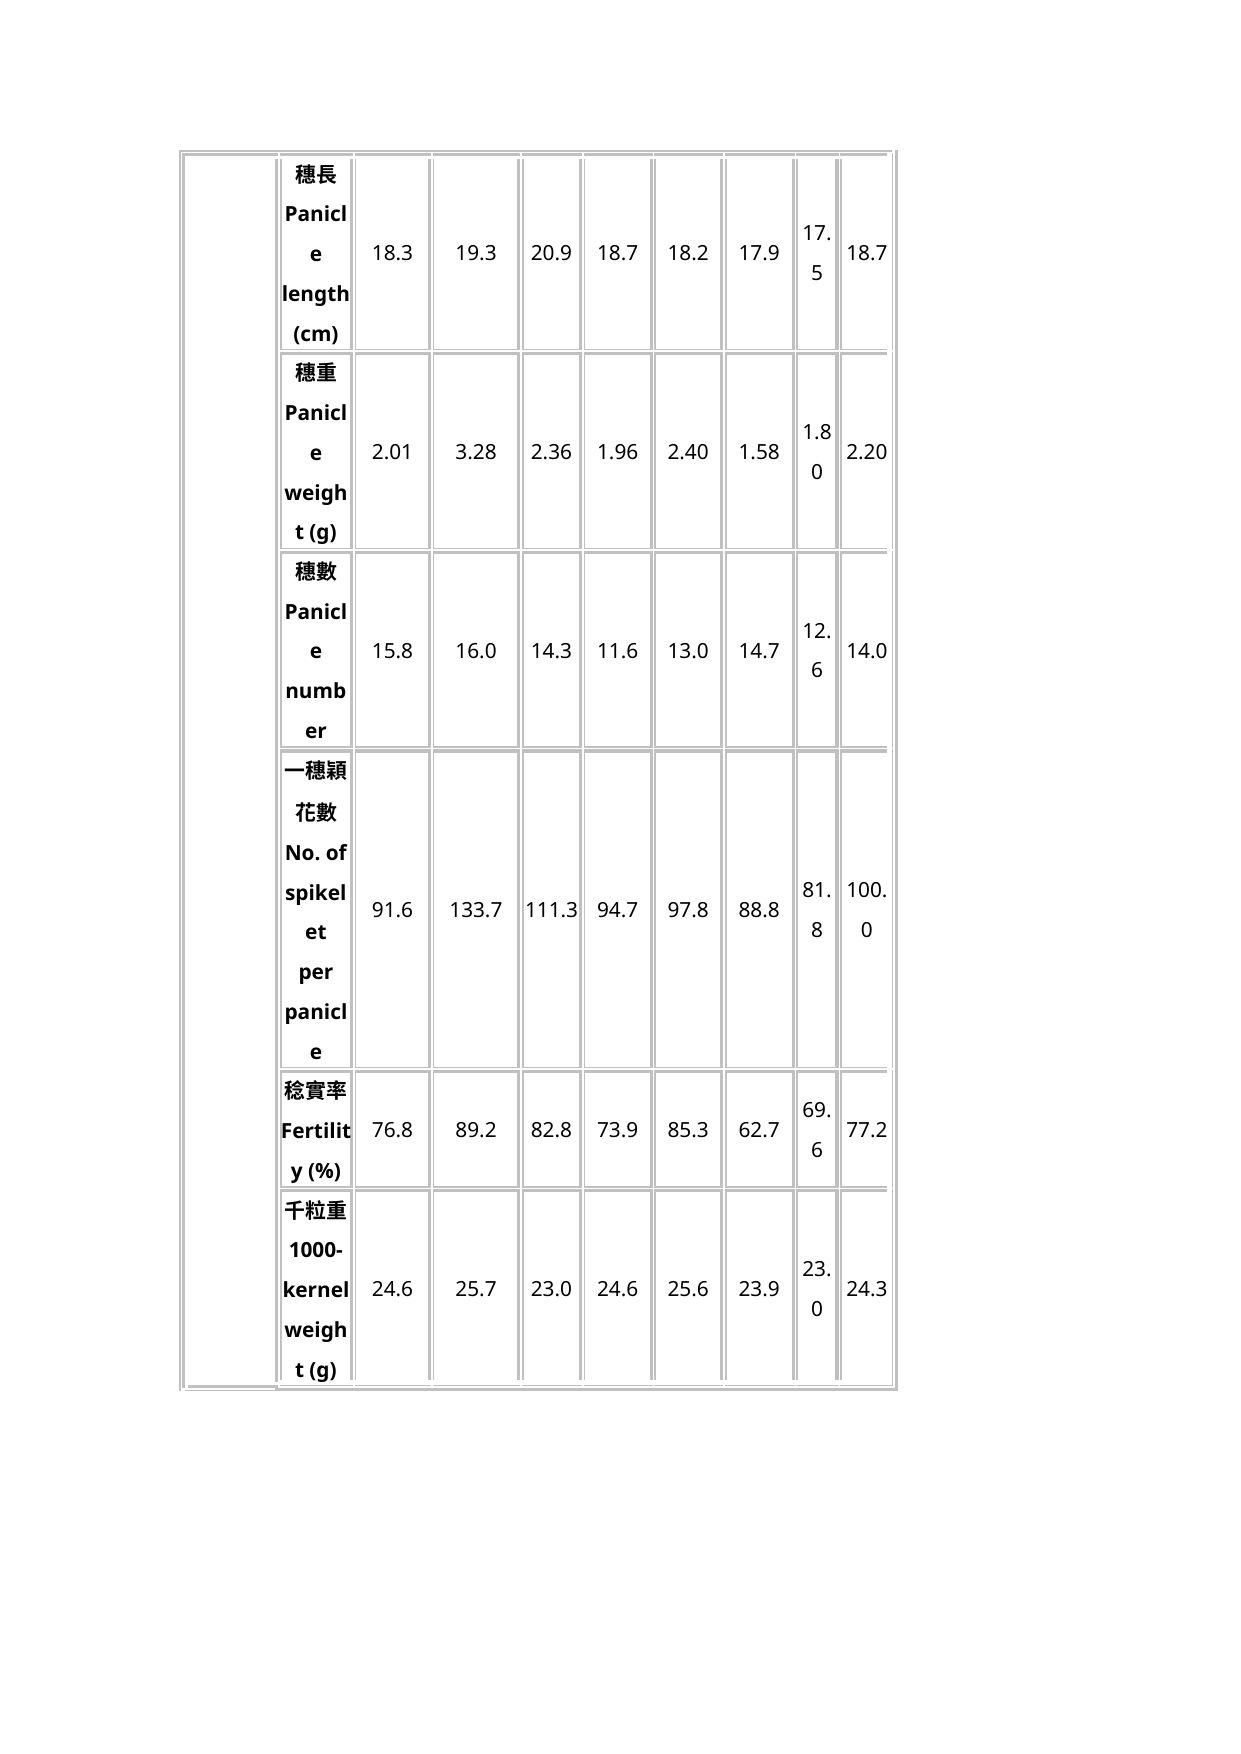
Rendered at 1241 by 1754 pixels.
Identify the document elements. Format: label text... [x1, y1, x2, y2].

table_cell 穗數 Panicle number [282, 554, 350, 746]
table_cell 2.01 [356, 355, 428, 547]
table_cell 73.9 [585, 1073, 650, 1186]
table_cell 88.8 [727, 753, 792, 1067]
table_cell 12.6 [798, 554, 835, 746]
table_cell 19.3 [431, 152, 520, 349]
table_cell 24.6 [353, 1186, 431, 1385]
table_cell 24.6 [582, 1186, 653, 1385]
table_cell 100.0 [839, 746, 895, 1067]
table_cell 69.6 [798, 1073, 835, 1186]
table_cell 24.3 [839, 1186, 895, 1385]
table_cell 85.3 [656, 1073, 720, 1186]
table_cell 18.7 [582, 152, 653, 349]
table_cell 62.7 [727, 1073, 792, 1186]
table_cell 11.6 [585, 554, 650, 746]
table_cell 1.96 [585, 355, 650, 547]
table_cell 1.58 [727, 355, 792, 547]
table_cell 17.5 [795, 152, 838, 349]
table_cell 94.7 [585, 753, 650, 1067]
table_cell 13.0 [656, 554, 720, 746]
table_cell 2.36 [524, 355, 579, 547]
table_cell 25.7 [431, 1186, 520, 1385]
table_cell 14.3 [524, 554, 579, 746]
table_cell 20.9 [520, 152, 582, 349]
table_cell 18.3 [353, 152, 431, 349]
table_cell 3.28 [434, 355, 517, 547]
table_cell 14.7 [727, 554, 792, 746]
table_cell 17.9 [723, 152, 795, 349]
table_cell 25.6 [653, 1186, 723, 1385]
table_cell 稔實率 Fertility (%) [282, 1073, 350, 1186]
table_cell 1.80 [798, 355, 835, 547]
table_cell 16.0 [434, 554, 517, 746]
table_cell 18.2 [653, 152, 723, 349]
table_cell 76.8 [356, 1073, 428, 1186]
table_cell 111.3 [524, 753, 579, 1067]
table_cell 18.7 [839, 150, 895, 349]
table_cell 89.2 [434, 1073, 517, 1186]
table_cell 133.7 [434, 753, 517, 1067]
table_cell 82.8 [524, 1073, 579, 1186]
table_cell 15.8 [356, 554, 428, 746]
table_cell 台梗17號 Taikeng17 [185, 156, 278, 1385]
table_cell 2.40 [656, 355, 720, 547]
table_cell 一穗穎花數 No. of spikelet per panicle [282, 753, 350, 1067]
table_cell 81.8 [798, 753, 835, 1067]
table_cell 穗重 Panicle weight (g) [282, 355, 350, 547]
table_cell 23.0 [795, 1186, 838, 1385]
table_cell 23.0 [520, 1186, 582, 1385]
table_cell 23.9 [723, 1186, 795, 1385]
table_cell 2.20 [839, 349, 895, 547]
table_cell 97.8 [656, 753, 720, 1067]
table_cell 千粒重 1000-kernel weight (g) [278, 1186, 353, 1385]
table_cell 91.6 [356, 753, 428, 1067]
table_cell 穗長 Panicle length (cm) [278, 152, 353, 349]
table_cell 14.0 [839, 548, 895, 746]
table_cell 77.2 [839, 1067, 895, 1186]
